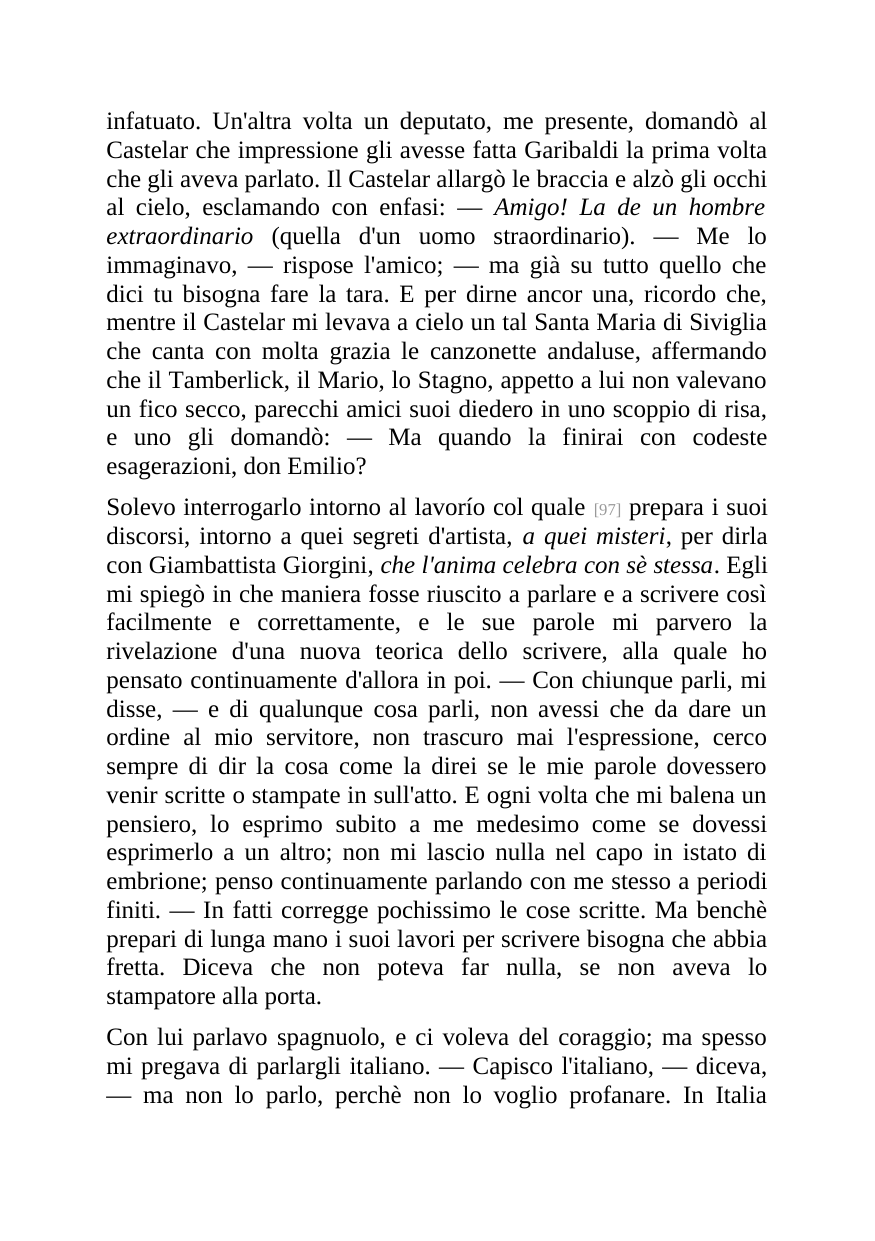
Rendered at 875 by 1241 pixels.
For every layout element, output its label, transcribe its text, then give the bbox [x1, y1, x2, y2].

text infatuato. Un'altra volta un deputato, me presente, domandò al Castelar che impressione gli avesse fatta Garibaldi la prima volta che gli aveva parlato. Il Castelar allargò le braccia e alzò gli occhi al cielo, esclamando con enfasi: — Amigo! La de un hombre extraordinario (quella d'un uomo straordinario). — Me lo immaginavo, — rispose l'amico; — ma già su tutto quello che dici tu bisogna fare la tara. E per dirne ancor una, ricordo che, mentre il Castelar mi levava a cielo un tal Santa Maria di Siviglia che canta con molta grazia le canzonette andaluse, affermando che il Tamberlick, il Mario, lo Stagno, appetto a lui non valevano un fico secco, parecchi amici suoi diedero in uno scoppio di risa, e uno gli domandò: — Ma quando la finirai con codeste esagerazioni, don Emilio? [106, 106, 768, 480]
text Solevo interrogarlo intorno al lavorío col quale [97] prepara i suoi discorsi, intorno a quei segreti d'artista, a quei misteri, per dirla con Giambattista Giorgini, che l'anima celebra con sè stessa. Egli mi spiegò in che maniera fosse riuscito a parlare e a scrivere così facilmente e correttamente, e le sue parole mi parvero la rivelazione d'una nuova teorica dello scrivere, alla quale ho pensato continuamente d'allora in poi. — Con chiunque parli, mi disse, — e di qualunque cosa parli, non avessi che da dare un ordine al mio servitore, non trascuro mai l'espressione, cerco sempre di dir la cosa come la direi se le mie parole dovessero venir scritte o stampate in sull'atto. E ogni volta che mi balena un pensiero, lo esprimo subito a me medesimo come se dovessi esprimerlo a un altro; non mi lascio nulla nel capo in istato di embrione; penso continuamente parlando con me stesso a periodi finiti. — In fatti corregge pochissimo le cose scritte. Ma benchè prepari di lunga mano i suoi lavori per scrivere bisogna che abbia fretta. Diceva che non poteva far nulla, se non aveva lo stampatore alla porta. [106, 492, 768, 1010]
text Con lui parlavo spagnuolo, e ci voleva del coraggio; ma spesso mi pregava di parlargli italiano. — Capisco l'italiano, — diceva, — ma non lo parlo, perchè non lo voglio profanare. In Italia [106, 1022, 768, 1109]
